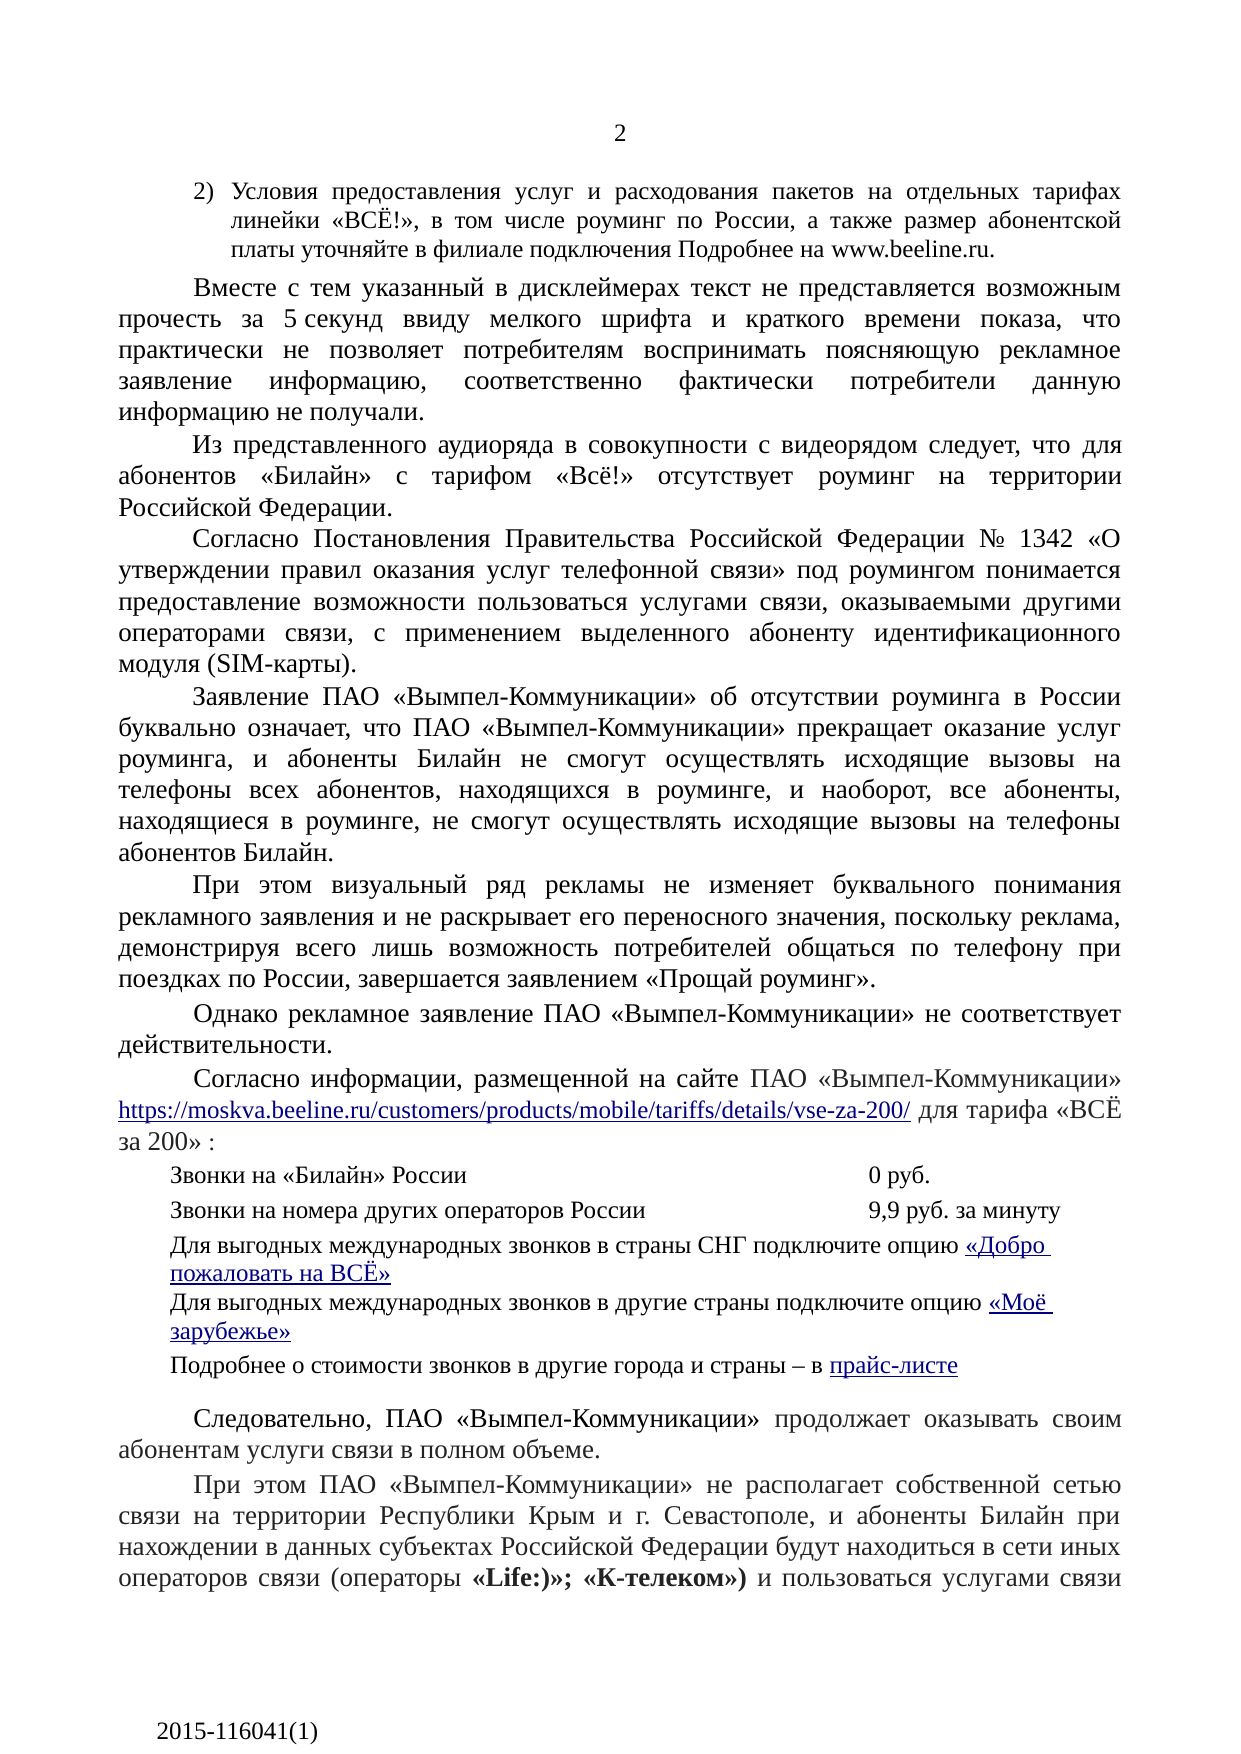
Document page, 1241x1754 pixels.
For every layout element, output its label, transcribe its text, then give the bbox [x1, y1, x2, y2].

text Заявление ПАО «Вымпел-Коммуникации» об отсутствии роуминга в России буквально означает, что ПАО «Вымпел-Коммуникации» прекращает оказание услуг роуминга, и абоненты Билайн не смогут осуществлять исходящие вызовы на телефоны всех абонентов, находящихся в роуминге, и наоборот, все абоненты, находящиеся в роуминге, не смогут осуществлять исходящие вызовы на телефоны абонентов Билайн. [118, 680, 1122, 867]
text Следовательно, ПАО «Вымпел-Коммуникации» продолжает оказывать своим абонентам услуги связи в полном объеме. [118, 1402, 1122, 1464]
text Из представленного аудиоряда в совокупности с видеорядом следует, что для абонентов «Билайн» с тарифом «Всё!» отсутствует роуминг на территории Российской Федерации. [118, 428, 1122, 522]
table_header 0 руб. [817, 1158, 1122, 1192]
table_cell 9,9 руб. за минуту [817, 1192, 1122, 1227]
list Условия предоставления услуг и расходования пакетов на отдельных тарифах линейки «ВСЁ!», в том числе роуминг по России, а также размер абонентской платы уточняйте в филиале подключения Подробнее на www.beeline.ru. [193, 176, 1122, 263]
table_cell Подробнее о стоимости звонков в другие города и страны – в прайс-листе [118, 1348, 1122, 1382]
table_cell Для выгодных международных звонков в страны СНГ подключите опцию «Добро пожаловать на ВСЁ» Для выгодных международных звонков в другие страны подключите опцию «Моё зарубежье» [118, 1227, 1122, 1348]
text Однако рекламное заявление ПАО «Вымпел-Коммуникации» не соответствует действительности. [118, 997, 1122, 1059]
table_header Звонки на «Билайн» России [118, 1158, 817, 1192]
text Согласно информации, размещенной на сайте ПАО «Вымпел-Коммуникации» https://moskva.beeline.ru/customers/products/mobile/tariffs/details/vse-za-200/ для тарифа «ВСЁ за 200» : [118, 1062, 1122, 1156]
text При этом ПАО «Вымпел-Коммуникации» не располагает собственной сетью связи на территории Республики Крым и г. Севастополе, и абоненты Билайн при нахождении в данных субъектах Российской Федерации будут находиться в сети иных операторов связи (операторы «Life:)»; «К-телеком») и пользоваться услугами связи [118, 1468, 1122, 1592]
text Вместе с тем указанный в дисклеймерах текст не представляется возможным прочесть за 5 секунд ввиду мелкого шрифта и краткого времени показа, что практически не позволяет потребителям воспринимать поясняющую рекламное заявление информацию, соответственно фактически потребители данную информацию не получали. [118, 271, 1122, 427]
text Согласно Постановления Правительства Российской Федерации № 1342 «О утверждении правил оказания услуг телефонной связи» под роумингом понимается предоставление возможности пользоваться услугами связи, оказываемыми другими операторами связи, с применением выделенного абоненту идентификационного модуля (SIM-карты). [118, 522, 1122, 678]
table_cell Звонки на номера других операторов России [118, 1192, 817, 1227]
text При этом визуальный ряд рекламы не изменяет буквального понимания рекламного заявления и не раскрывает его переносного значения, поскольку реклама, демонстрируя всего лишь возможность потребителей общаться по телефону при поездках по России, завершается заявлением «Прощай роуминг». [118, 868, 1122, 993]
